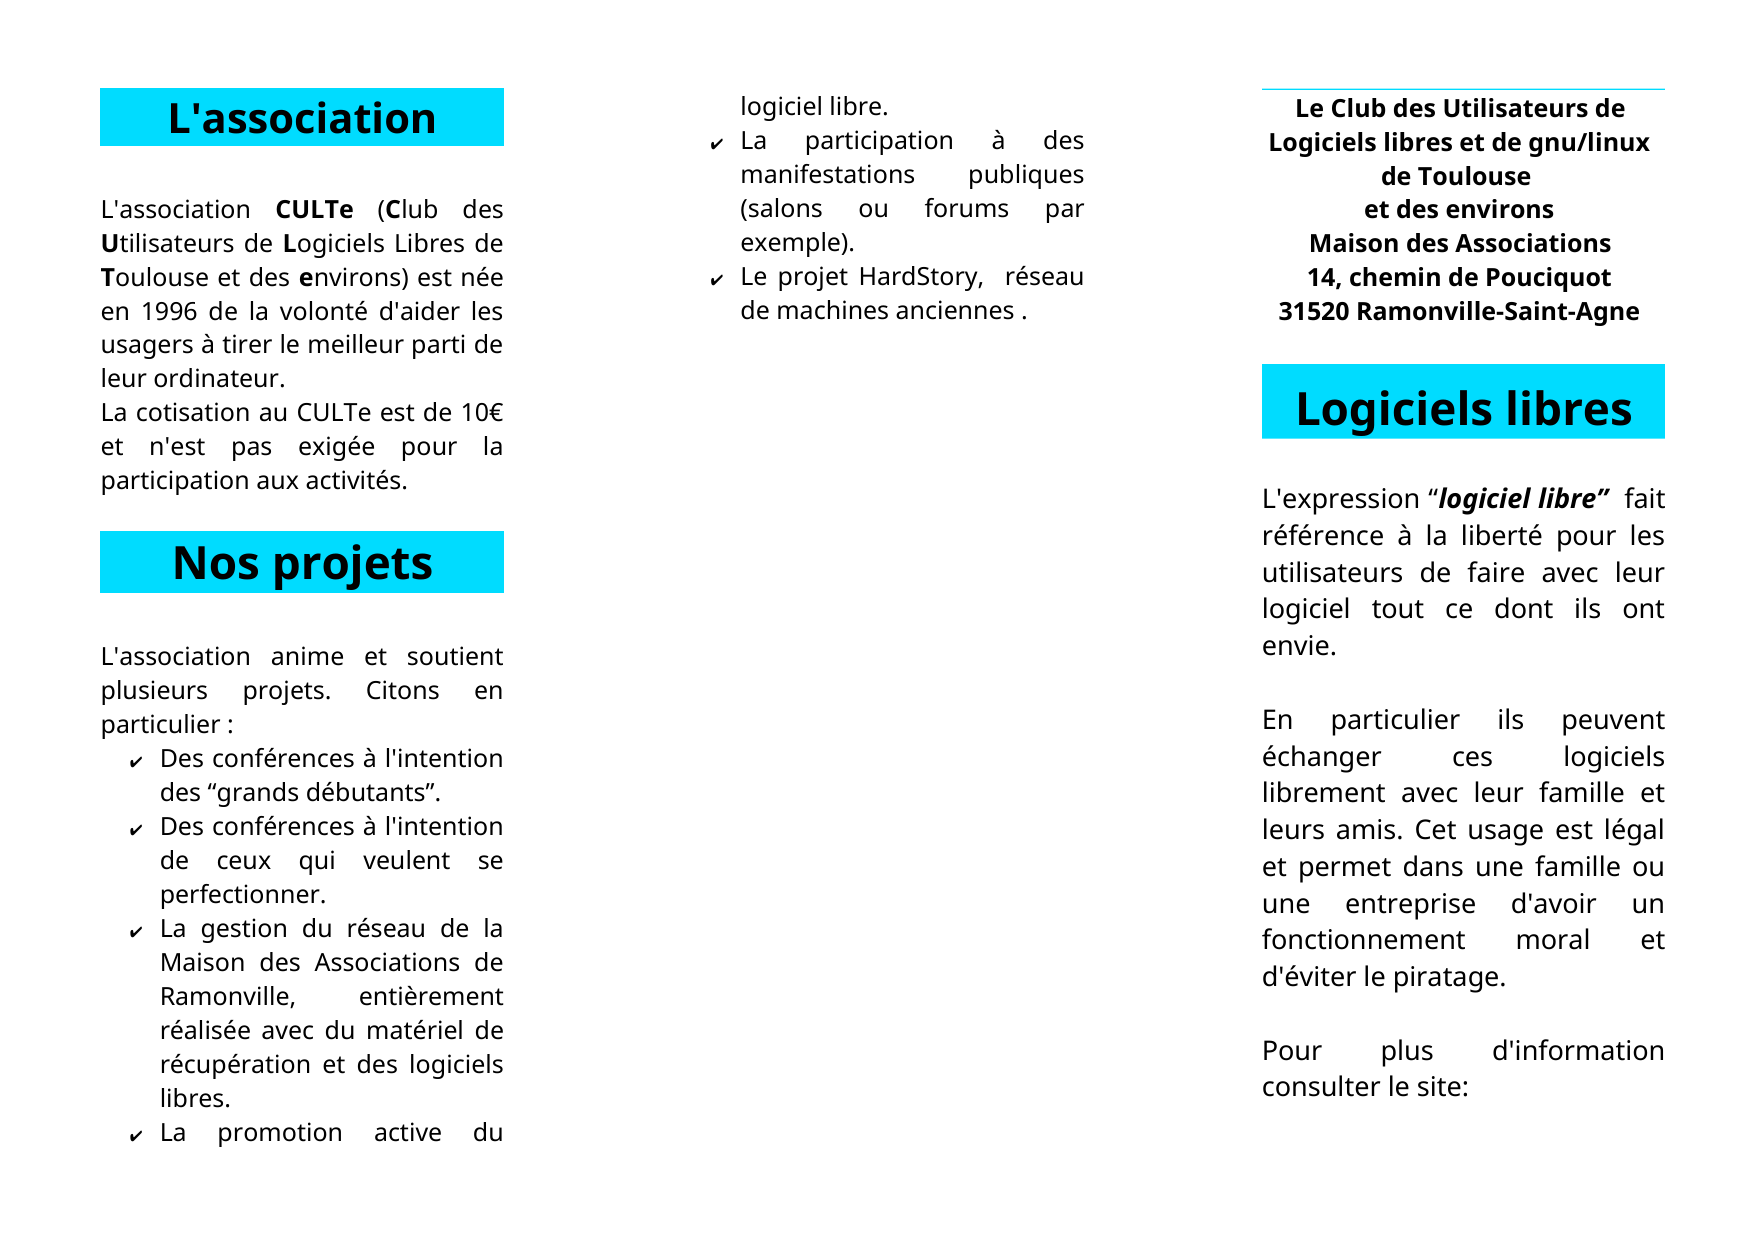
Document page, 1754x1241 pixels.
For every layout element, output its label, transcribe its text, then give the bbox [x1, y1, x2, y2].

text Pour plus d'information consulter le site: [1262, 1031, 1665, 1105]
list La promotion active du [130, 1114, 504, 1148]
list Des conférences à l'intention des “grands débutants”. [130, 741, 504, 809]
text Le Club des Utilisateurs de Logiciels libres et de gnu/linux de Toulouse et des environs [1256, 90, 1666, 226]
list logiciel libre. [711, 88, 1084, 122]
text La cotisation au CULTe est de 10€ et n'est pas exigée pour la participation aux activités. [100, 395, 504, 497]
text L'expression “logiciel libre” fait référence à la liberté pour les utilisateurs de faire avec leur logiciel tout ce dont ils ont envie. [1262, 480, 1665, 664]
text L'association anime et soutient plusieurs projets. Citons en particulier : [100, 639, 504, 741]
text Maison des Associations 14, chemin de Pouciquot 31520 Ramonville-Saint-Agne [1256, 226, 1666, 328]
text L'association CULTe (Club des Utilisateurs de Logiciels Libres de Toulouse et des environs) est née en 1996 de la volonté d'aider les usagers à tirer le meilleur parti de leur ordinateur. [100, 191, 504, 395]
list La participation à des manifes­tations publiques (salons ou forums par exemple). [711, 122, 1084, 258]
list Le projet HardStory, réseau de machines anciennes . [711, 258, 1084, 326]
list La gestion du réseau de la Maison des Associations de Ramonville, entièrement réalisée avec du maté­riel de récupération et des logiciels libres. [130, 911, 504, 1114]
text Logiciels libres [1262, 364, 1665, 439]
text L'association [100, 88, 504, 146]
list Des conférences à l'intention de ceux qui veulent se perfectionner. [130, 809, 504, 911]
text En particulier ils peuvent échanger ces logiciels librement avec leur famille et leurs amis. Cet usage est légal et permet dans une famille ou une entreprise d'avoir un fonctionnement moral et d'éviter le piratage. [1262, 700, 1665, 994]
text Nos projets [100, 531, 504, 593]
